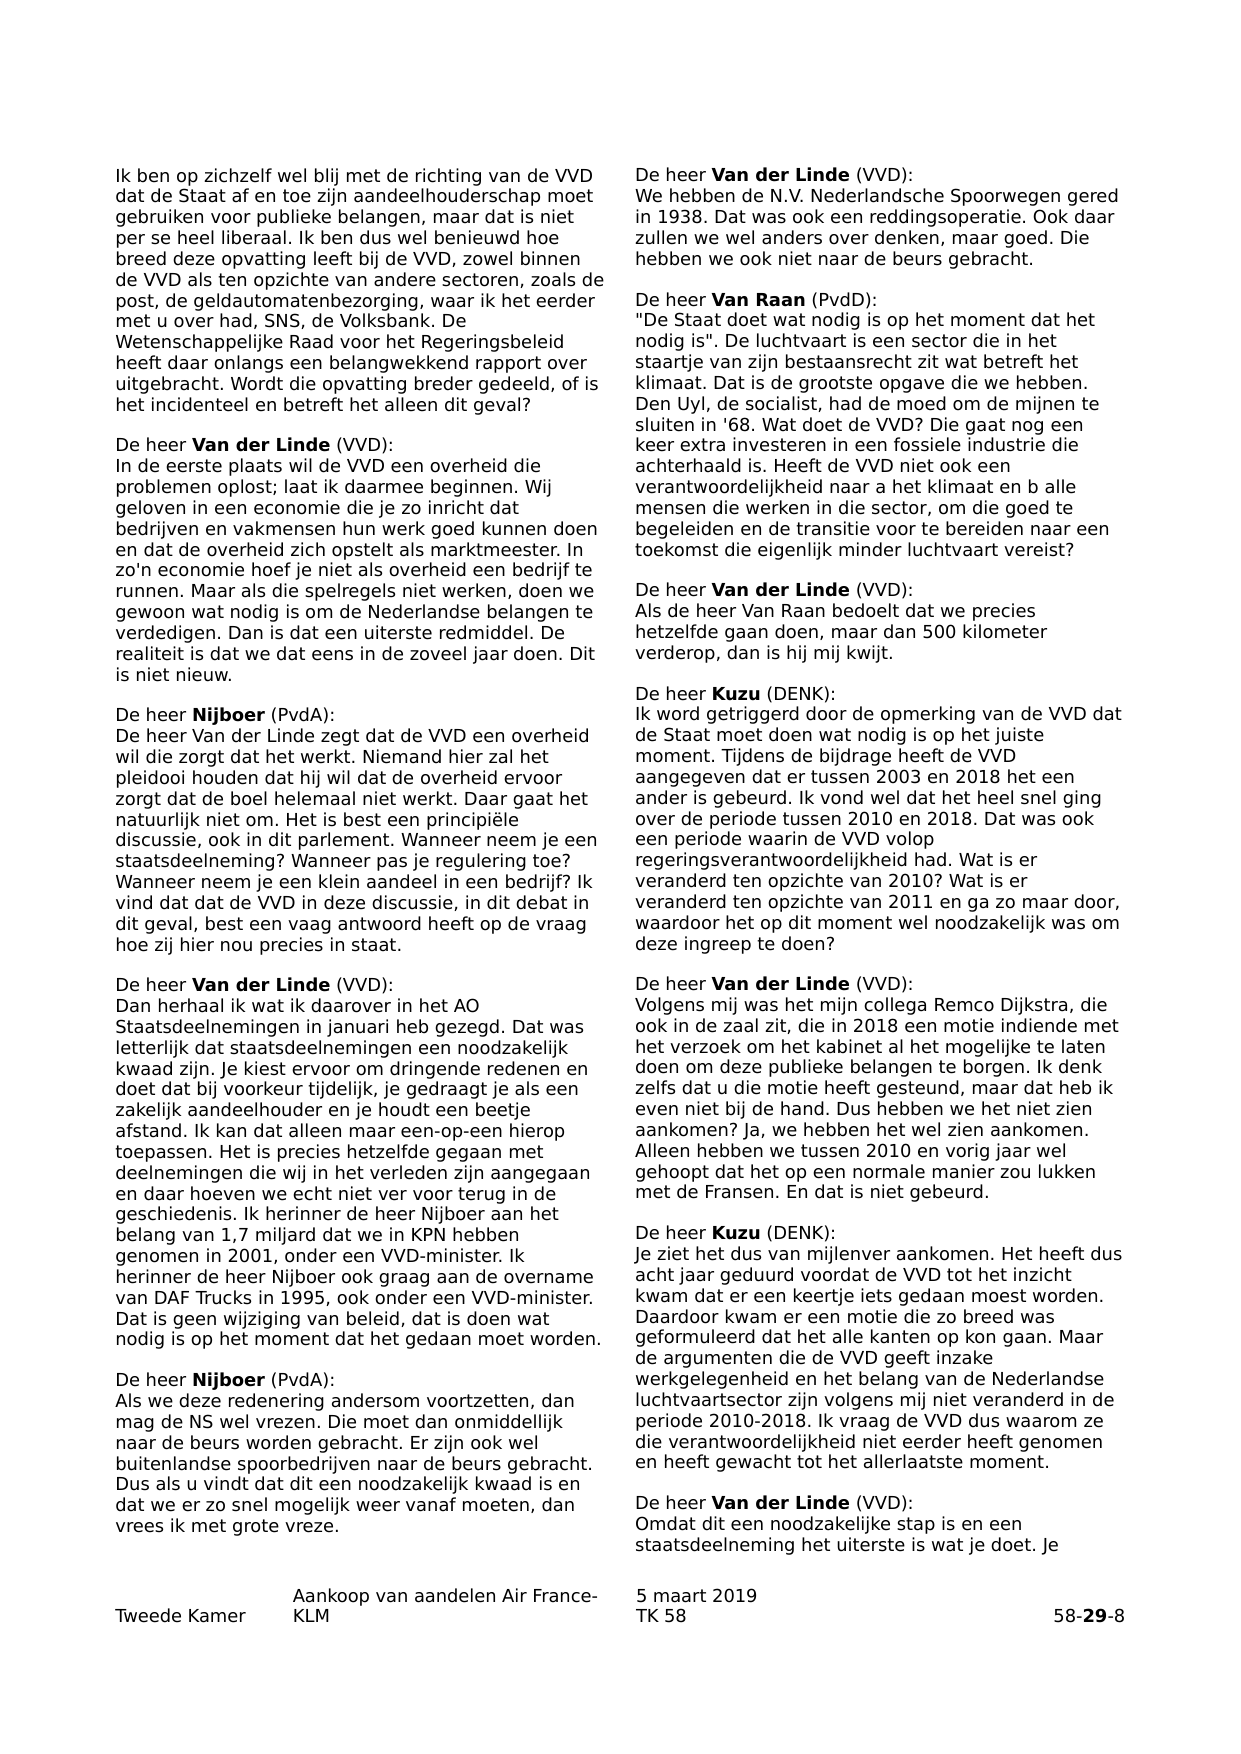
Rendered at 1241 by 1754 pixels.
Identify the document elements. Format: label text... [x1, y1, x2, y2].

text De heer Kuzu (DENK): [635, 1223, 1125, 1244]
text Omdat dit een noodzakelijke stap is en een staatsdeelneming het uiterste is wat je doet. Je [635, 1514, 1125, 1555]
text De heer Nijboer (PvdA): [115, 705, 605, 726]
text De heer Van Raan (PvdD): [635, 289, 1125, 310]
text De heer Van der Linde (VVD): [635, 580, 1125, 601]
text Ik ben op zichzelf wel blij met de richting van de VVD dat de Staat af en toe zijn aandeelhouderschap moet gebruiken voor publieke belangen, maar dat is niet per se heel liberaal. Ik ben dus wel benieuwd hoe breed deze opvatting leeft bij de VVD, zowel binnen de VVD als ten opzichte van andere sectoren, zoals de post, de geldautomatenbezorging, waar ik het eerder met u over had, SNS, de Volksbank. De Wetenschappelijke Raad voor het Regeringsbeleid heeft daar onlangs een belangwekkend rapport over uitgebracht. Wordt die opvatting breder gedeeld, of is het incidenteel en betreft het alleen dit geval? [115, 165, 605, 415]
text De heer Van der Linde zegt dat de VVD een overheid wil die zorgt dat het werkt. Niemand hier zal het pleidooi houden dat hij wil dat de overheid ervoor zorgt dat de boel helemaal niet werkt. Daar gaat het natuurlijk niet om. Het is best een principiële discussie, ook in dit parlement. Wanneer neem je een staatsdeelneming? Wanneer pas je regulering toe? Wanneer neem je een klein aandeel in een bedrijf? Ik vind dat dat de VVD in deze discussie, in dit debat in dit geval, best een vaag antwoord heeft op de vraag hoe zij hier nou precies in staat. [115, 726, 605, 955]
text De heer Van der Linde (VVD): [115, 975, 605, 996]
text Je ziet het dus van mijlenver aankomen. Het heeft dus acht jaar geduurd voordat de VVD tot het inzicht kwam dat er een keertje iets gedaan moest worden. Daardoor kwam er een motie die zo breed was geformuleerd dat het alle kanten op kon gaan. Maar de argumenten die de VVD geeft inzake werkgelegenheid en het belang van de Nederlandse luchtvaartsector zijn volgens mij niet veranderd in de periode 2010-2018. Ik vraag de VVD dus waarom ze die verantwoordelijkheid niet eerder heeft genomen en heeft gewacht tot het allerlaatste moment. [635, 1244, 1125, 1473]
text Als we deze redenering andersom voortzetten, dan mag de NS wel vrezen. Die moet dan onmiddellijk naar de beurs worden gebracht. Er zijn ook wel buitenlandse spoorbedrijven naar de beurs gebracht. Dus als u vindt dat dit een noodzakelijk kwaad is en dat we er zo snel mogelijk weer vanaf moeten, dan vrees ik met grote vreze. [115, 1391, 605, 1537]
text De heer Van der Linde (VVD): [635, 165, 1125, 186]
text Als de heer Van Raan bedoelt dat we precies hetzelfde gaan doen, maar dan 500 kilometer verderop, dan is hij mij kwijt. [635, 601, 1125, 663]
text De heer Kuzu (DENK): [635, 683, 1125, 704]
text De heer Van der Linde (VVD): [115, 435, 605, 456]
text Ik word getriggerd door de opmerking van de VVD dat de Staat moet doen wat nodig is op het juiste moment. Tijdens de bijdrage heeft de VVD aangegeven dat er tussen 2003 en 2018 het een ander is gebeurd. Ik vond wel dat het heel snel ging over de periode tussen 2010 en 2018. Dat was ook een periode waarin de VVD volop regeringsverantwoordelijkheid had. Wat is er veranderd ten opzichte van 2010? Wat is er veranderd ten opzichte van 2011 en ga zo maar door, waardoor het op dit moment wel noodzakelijk was om deze ingreep te doen? [635, 704, 1125, 954]
text De heer Van der Linde (VVD): [635, 974, 1125, 995]
text We hebben de N.V. Nederlandsche Spoorwegen gered in 1938. Dat was ook een reddingsoperatie. Ook daar zullen we wel anders over denken, maar goed. Die hebben we ook niet naar de beurs gebracht. [635, 186, 1125, 269]
text In de eerste plaats wil de VVD een overheid die problemen oplost; laat ik daarmee beginnen. Wij geloven in een economie die je zo inricht dat bedrijven en vakmensen hun werk goed kunnen doen en dat de overheid zich opstelt als marktmeester. In zo'n economie hoef je niet als overheid een bedrijf te runnen. Maar als die spelregels niet werken, doen we gewoon wat nodig is om de Nederlandse belangen te verdedigen. Dan is dat een uiterste redmiddel. De realiteit is dat we dat eens in de zoveel jaar doen. Dit is niet nieuw. [115, 456, 605, 685]
text Dan herhaal ik wat ik daarover in het AO Staatsdeelnemingen in januari heb gezegd. Dat was letterlijk dat staatsdeelnemingen een noodzakelijk kwaad zijn. Je kiest ervoor om dringende redenen en doet dat bij voorkeur tijdelijk, je gedraagt je als een zakelijk aandeelhouder en je houdt een beetje afstand. Ik kan dat alleen maar een-op-een hierop toepassen. Het is precies hetzelfde gegaan met deelnemingen die wij in het verleden zijn aangegaan en daar hoeven we echt niet ver voor terug in de geschiedenis. Ik herinner de heer Nijboer aan het belang van 1,7 miljard dat we in KPN hebben genomen in 2001, onder een VVD-minister. Ik herinner de heer Nijboer ook graag aan de overname van DAF Trucks in 1995, ook onder een VVD-minister. Dat is geen wijziging van beleid, dat is doen wat nodig is op het moment dat het gedaan moet worden. [115, 996, 605, 1350]
text De heer Nijboer (PvdA): [115, 1370, 605, 1391]
text De heer Van der Linde (VVD): [635, 1493, 1125, 1514]
text Volgens mij was het mijn collega Remco Dijkstra, die ook in de zaal zit, die in 2018 een motie indiende met het verzoek om het kabinet al het mogelijke te laten doen om deze publieke belangen te borgen. Ik denk zelfs dat u die motie heeft gesteund, maar dat heb ik even niet bij de hand. Dus hebben we het niet zien aankomen? Ja, we hebben het wel zien aankomen. Alleen hebben we tussen 2010 en vorig jaar wel gehoopt dat het op een normale manier zou lukken met de Fransen. En dat is niet gebeurd. [635, 995, 1125, 1203]
text "De Staat doet wat nodig is op het moment dat het nodig is". De luchtvaart is een sector die in het staartje van zijn bestaansrecht zit wat betreft het klimaat. Dat is de grootste opgave die we hebben. Den Uyl, de socialist, had de moed om de mijnen te sluiten in '68. Wat doet de VVD? Die gaat nog een keer extra investeren in een fossiele industrie die achterhaald is. Heeft de VVD niet ook een verantwoordelijkheid naar a het klimaat en b alle mensen die werken in die sector, om die goed te begeleiden en de transitie voor te bereiden naar een toekomst die eigenlijk minder luchtvaart vereist? [635, 310, 1125, 560]
